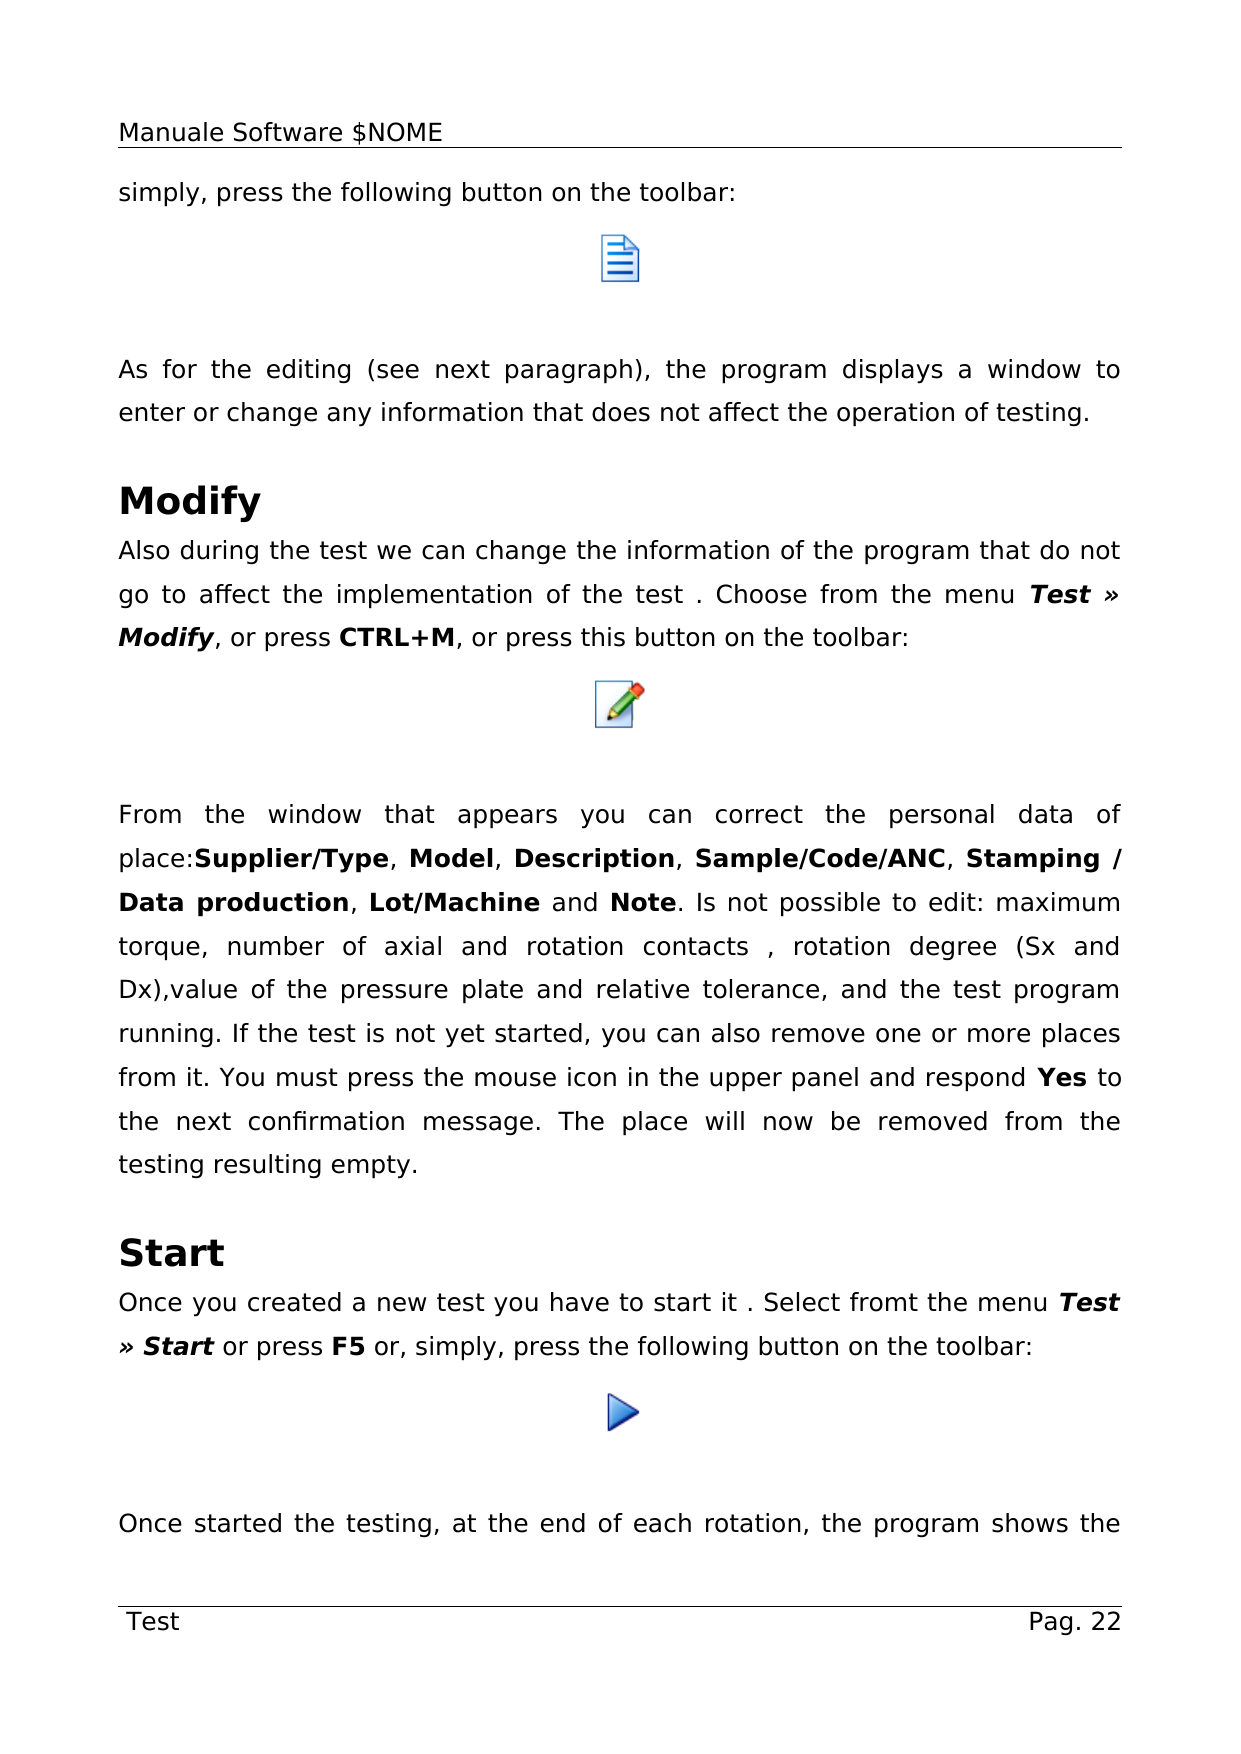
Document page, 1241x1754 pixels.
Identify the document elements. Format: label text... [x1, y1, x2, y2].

text From the window that appears you can correct the personal data of place:Supplier/Type, Model, Description, Sample/Code/ANC, Stamping / Data production, Lot/Machine and Note. Is not possible to edit: maximum torque, number of axial and rotation contacts , rotation degree (Sx and Dx),value of the pressure plate and relative tolerance, and the test program running. If the test is not yet started, you can also remove one or more places from it. You must press the mouse icon in the upper panel and respond Yes to the next confirmation message. The place will now be removed from the testing resulting empty. [118, 801, 1122, 1180]
picture [595, 679, 645, 730]
text Once you created a new test you have to start it . Select fromt the menu Test » Start or press F5 or, simply, press the following button on the toolbar: [118, 1288, 1122, 1361]
text Once started the testing, at the end of each rotation, the program shows the [118, 1509, 1122, 1538]
picture [595, 1388, 645, 1438]
text Also during the test we can change the information of the program that do not go to affect the implementation of the test . Choose from the menu Test » Modify, or press CTRL+M, or press this button on the toolbar: [118, 536, 1122, 653]
subtitle Start [118, 1232, 1122, 1276]
text simply, press the following button on the toolbar: [118, 178, 1122, 207]
subtitle Modify [118, 480, 1122, 523]
text As for the editing (see next paragraph), the program displays a window to enter or change any information that does not affect the operation of testing. [118, 355, 1122, 428]
picture [595, 234, 645, 284]
